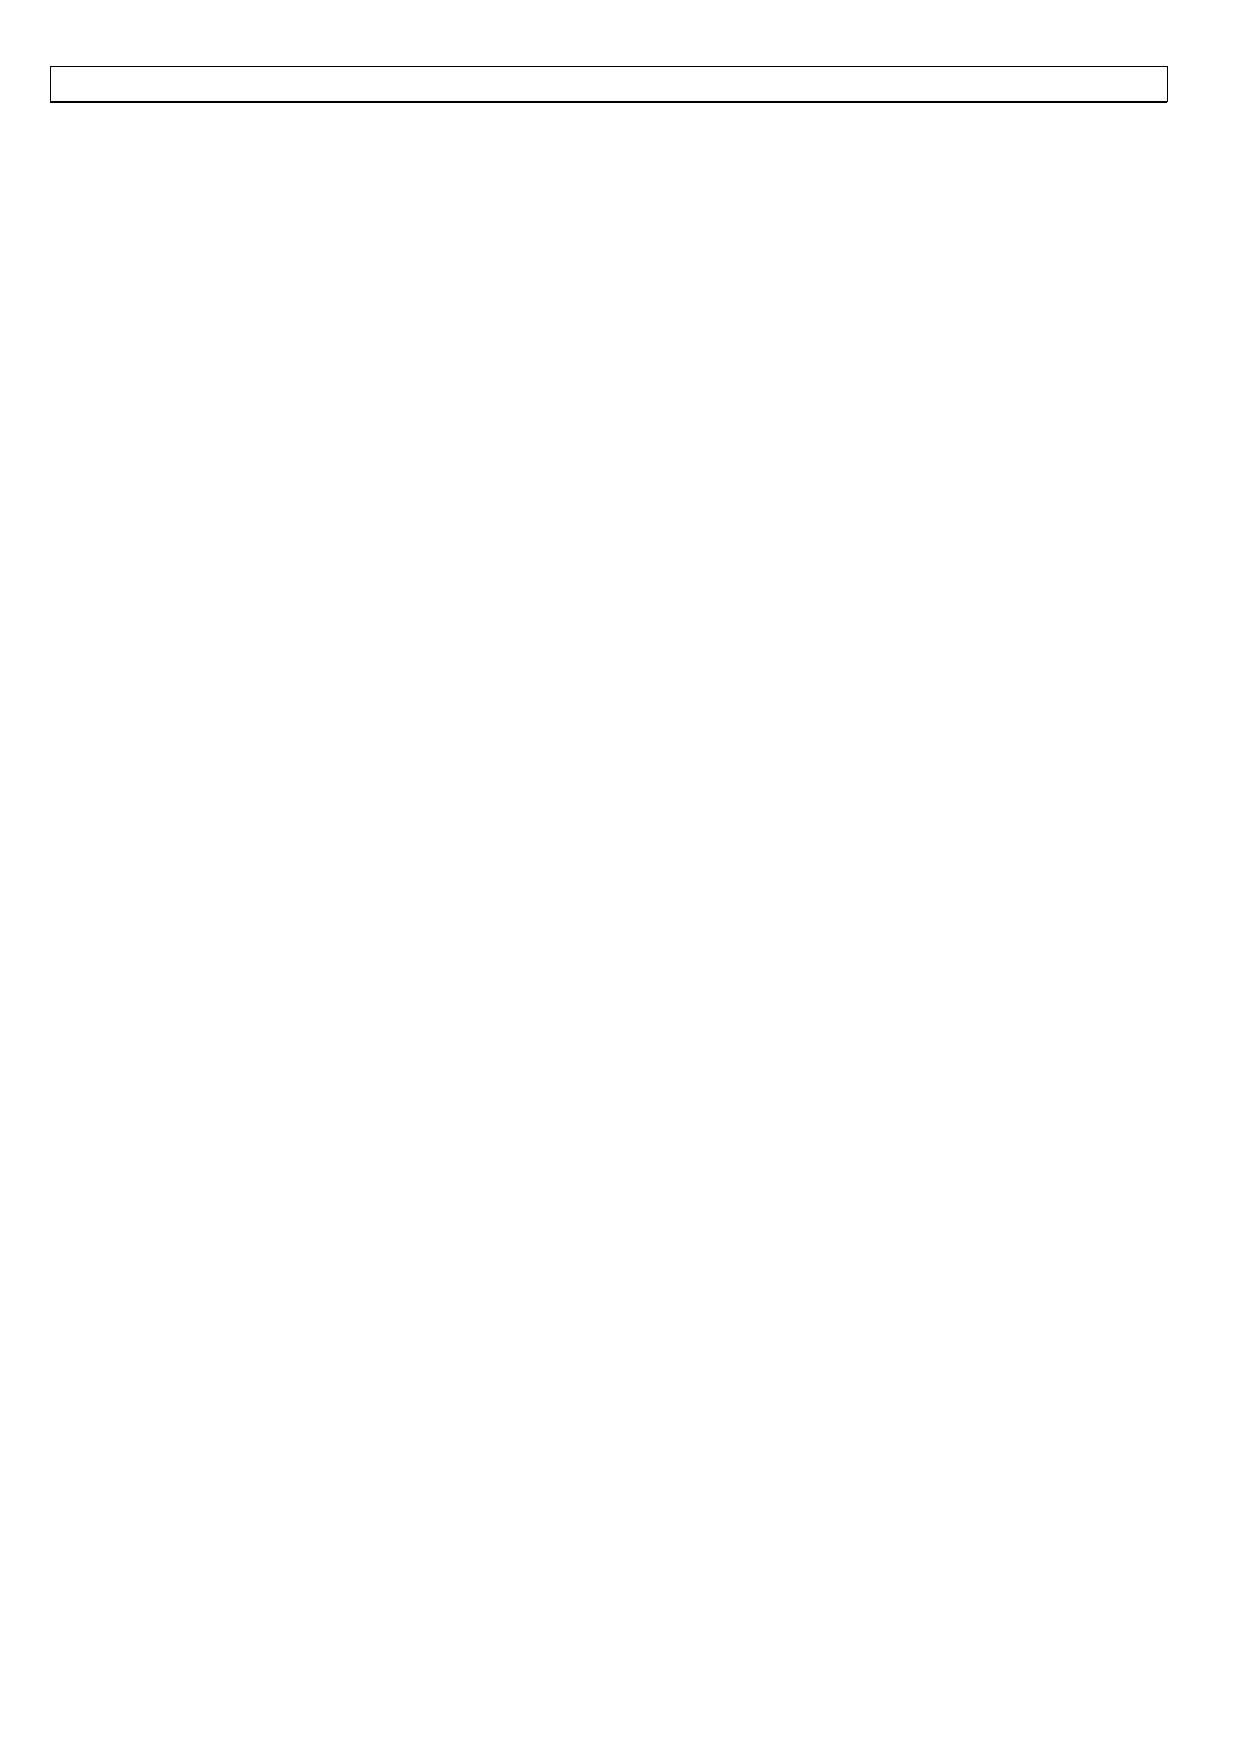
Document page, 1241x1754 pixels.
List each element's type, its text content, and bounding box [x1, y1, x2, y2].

table_cell Diante do pedido de autorização para capacitação, conforme descrito na solicitação, tendo em vista a relevância que o mesmo proporcionará para o desempenho profissional do empregado, dou parecer favorável quanto à participação. Indeferido. Data: ____/_____/______. Carimbo e Assinatura: _______________________ [51, 67, 1167, 101]
